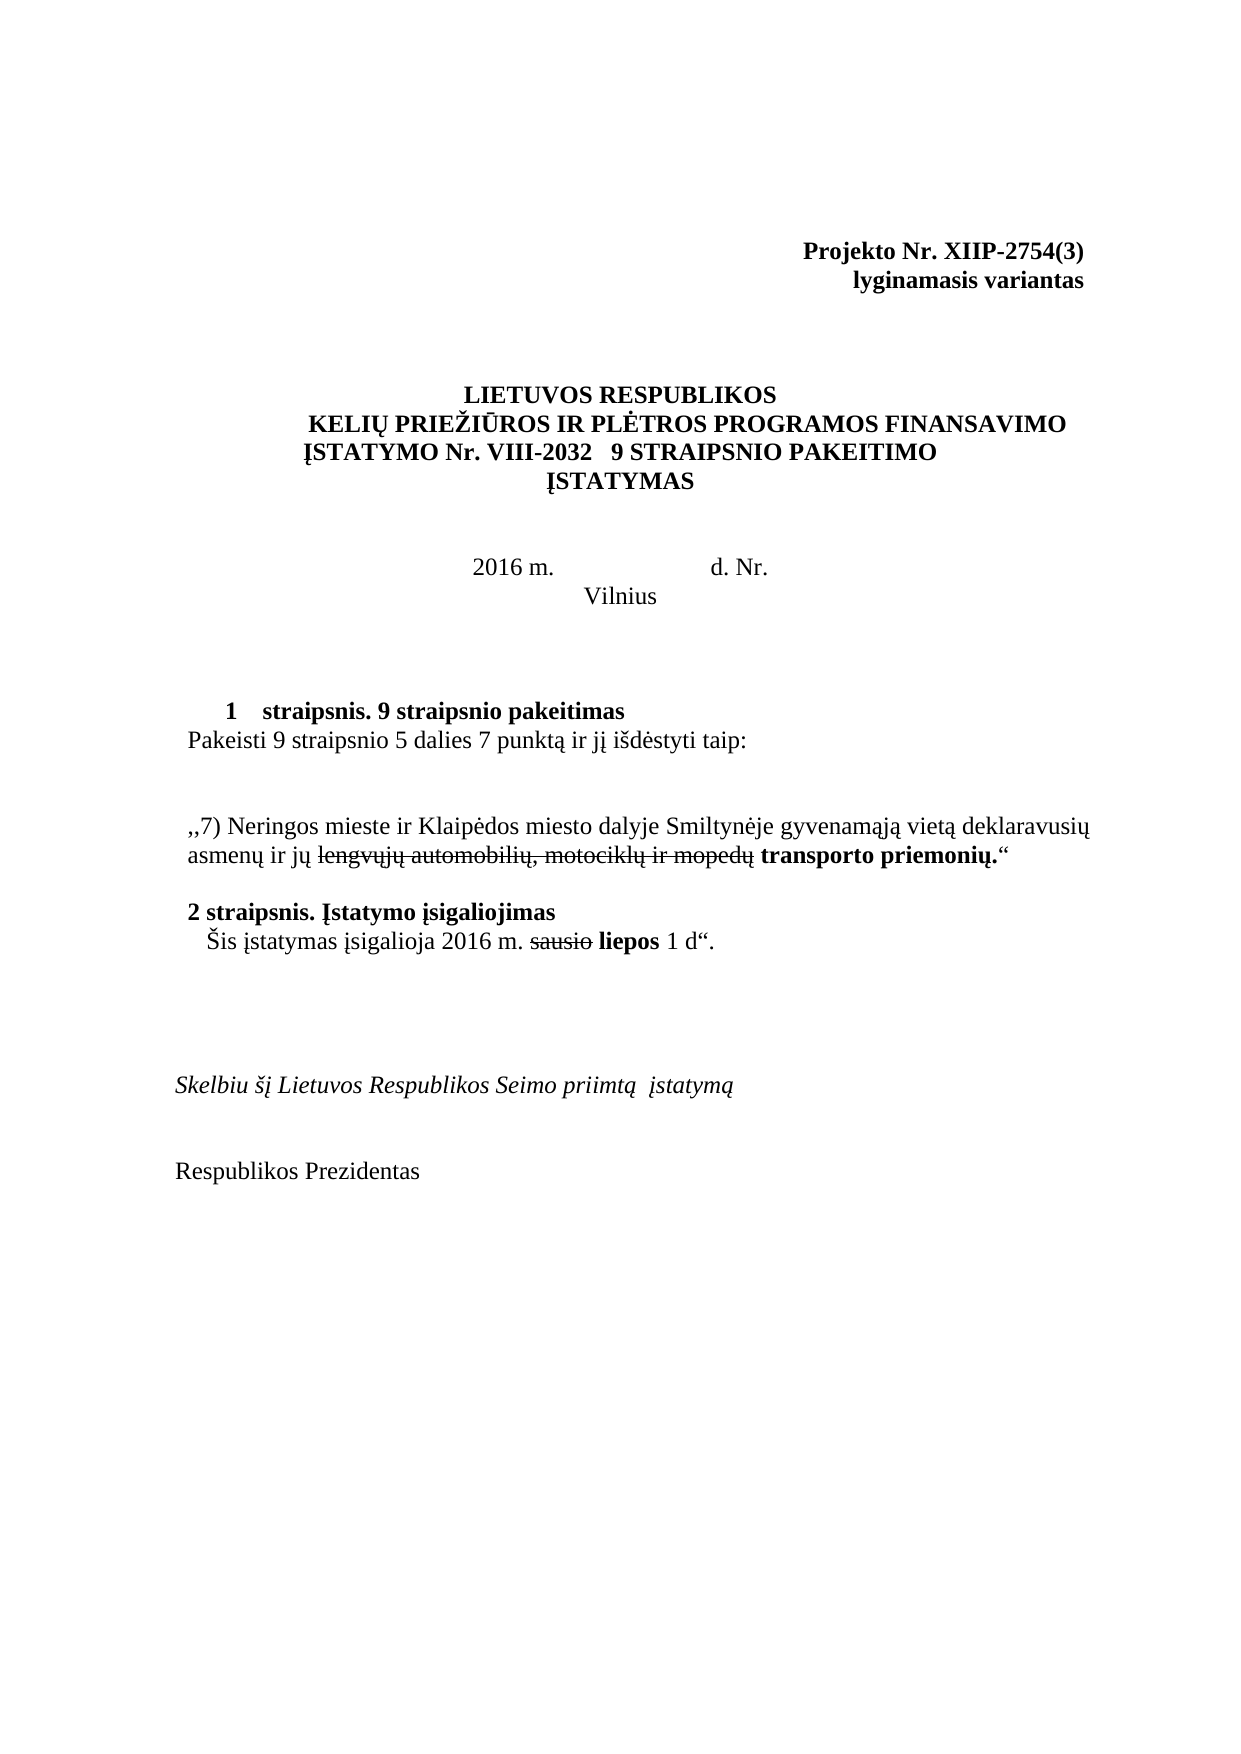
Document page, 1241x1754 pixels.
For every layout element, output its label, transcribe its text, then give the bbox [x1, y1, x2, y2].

text ĮSTATYMAS [150, 466, 1090, 495]
text 2016 m. d. Nr. [150, 552, 1090, 581]
text ĮSTATYMO Nr. VIII-2032 9 STRAIPSNIO PAKEITIMO [150, 437, 1090, 466]
text Skelbiu šį Lietuvos Respublikos Seimo priimtą įstatymą [150, 1070, 1090, 1099]
text Respublikos Prezidentas [150, 1156, 1090, 1185]
text Projekto Nr. XIIP-2754(3) [150, 236, 1090, 265]
text lyginamasis variantas [150, 265, 1090, 294]
text KELIŲ PRIEŽIŪROS IR PLĖTROS PROGRAMOS FINANSAVIMO [150, 409, 1090, 437]
text LIETUVOS RESPUBLIKOS [150, 380, 1090, 409]
text Šis įstatymas įsigalioja 2016 m. sausio liepos 1 d“. [150, 926, 1090, 955]
text Pakeisti 9 straipsnio 5 dalies 7 punktą ir jį išdėstyti taip: [187, 725, 1090, 754]
text 2 straipsnis. Įstatymo įsigaliojimas [150, 897, 1090, 926]
list straipsnis. 9 straipsnio pakeitimas [225, 696, 1090, 725]
text ,,7) Neringos mieste ir Klaipėdos miesto dalyje Smiltynėje gyvenamąją vietą deklaravusių asmenų ir jų lengvųjų automobilių, motociklų ir mopedų transporto priemonių.“ [187, 811, 1090, 869]
text Vilnius [150, 581, 1090, 610]
